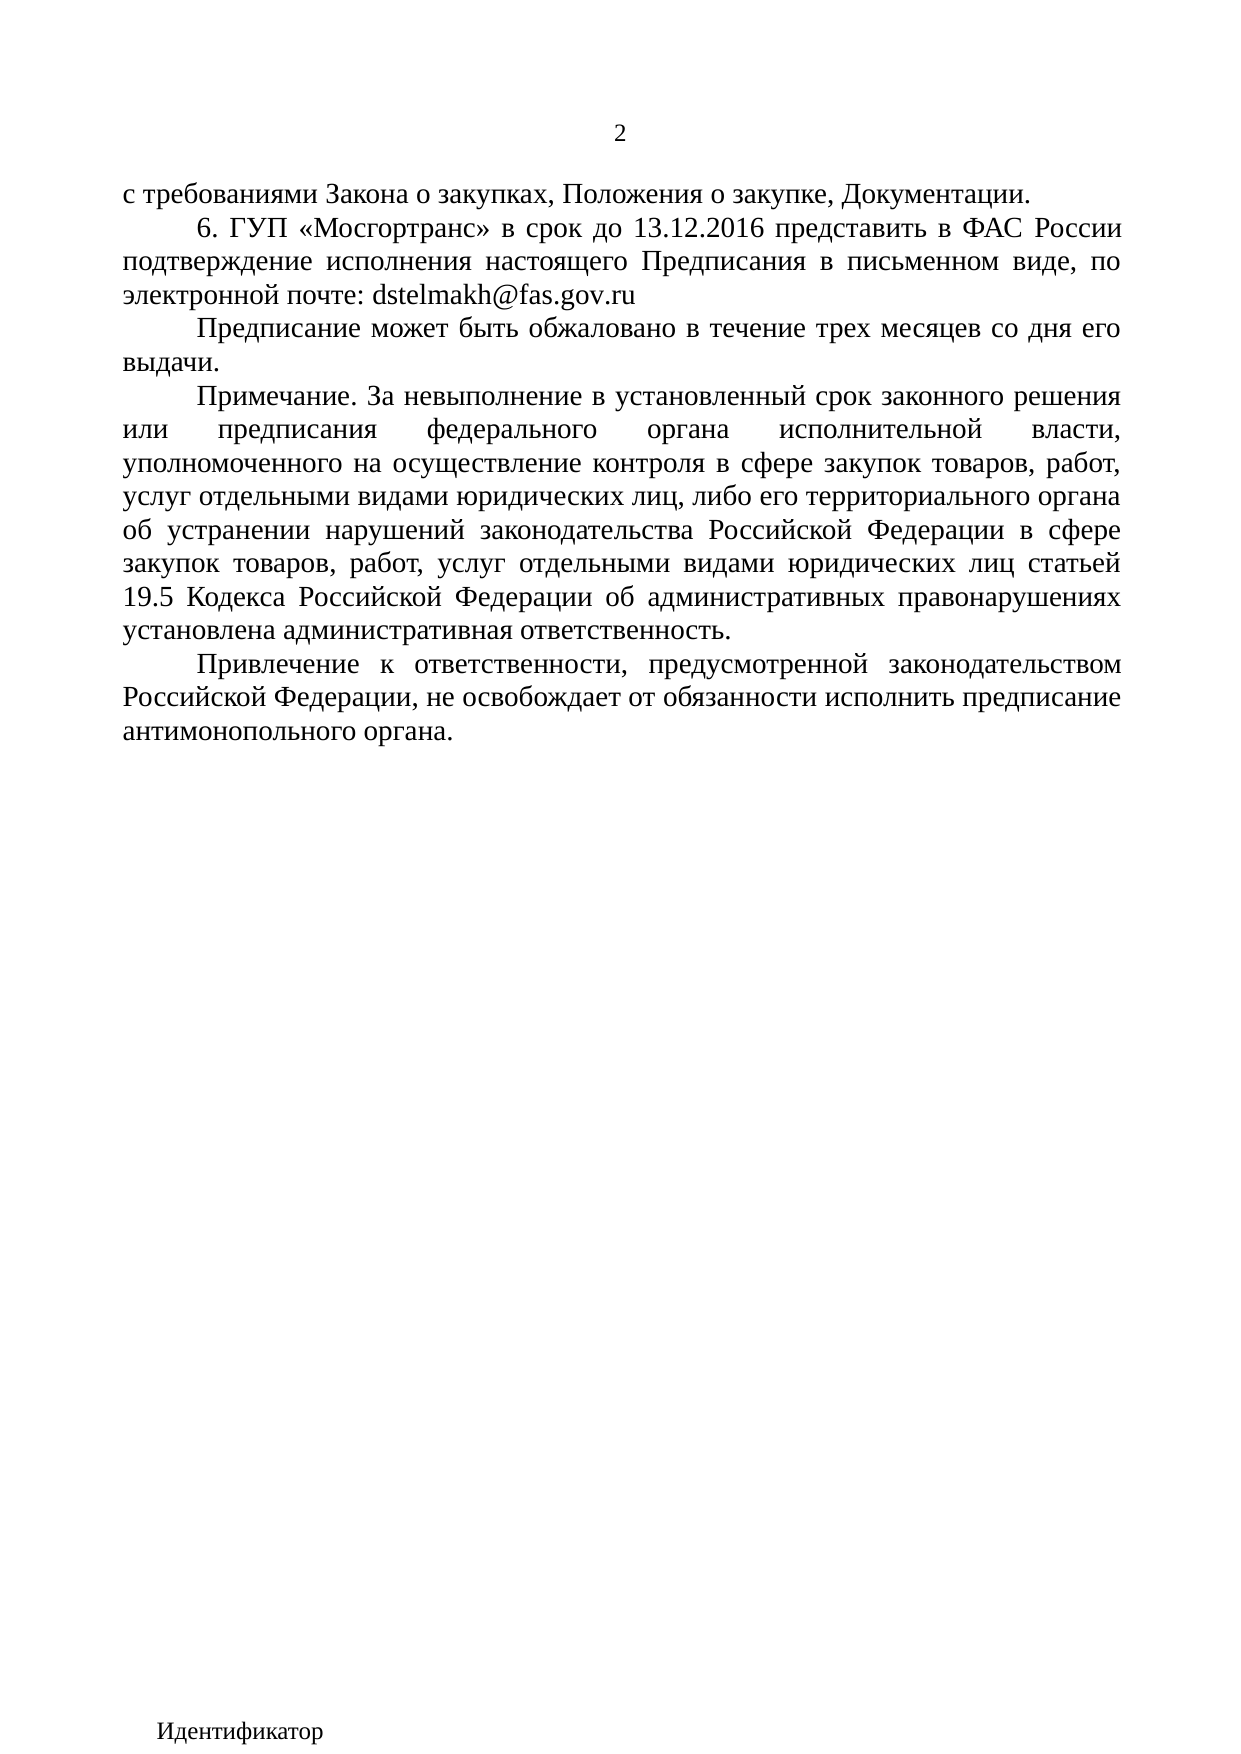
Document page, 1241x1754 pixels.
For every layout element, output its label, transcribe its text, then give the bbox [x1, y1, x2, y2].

text с требованиями Закона о закупках, Положения о закупке, Документации. 6. ГУП «Мосгортранс» в срок до 13.12.2016 представить в ФАС России подтверждение исполнения настоящего Предписания в письменном виде, по электронной почте: dstelmakh@fas.gov.ru Предписание может быть обжаловано в течение трех месяцев со дня его выдачи. Примечание. За невыполнение в установленный срок законного решения или предписания федерального органа исполнительной власти, уполномоченного на осуществление контроля в сфере закупок товаров, работ, услуг отдельными видами юридических лиц, либо его территориального органа об устранении нарушений законодательства Российской Федерации в сфере закупок товаров, работ, услуг отдельными видами юридических лиц статьей 19.5 Кодекса Российской Федерации об административных правонарушениях установлена административная ответственность. Привлечение к ответственности, предусмотренной законодательством Российской Федерации, не освобождает от обязанности исполнить предписание антимонопольного органа. [122, 176, 1122, 747]
